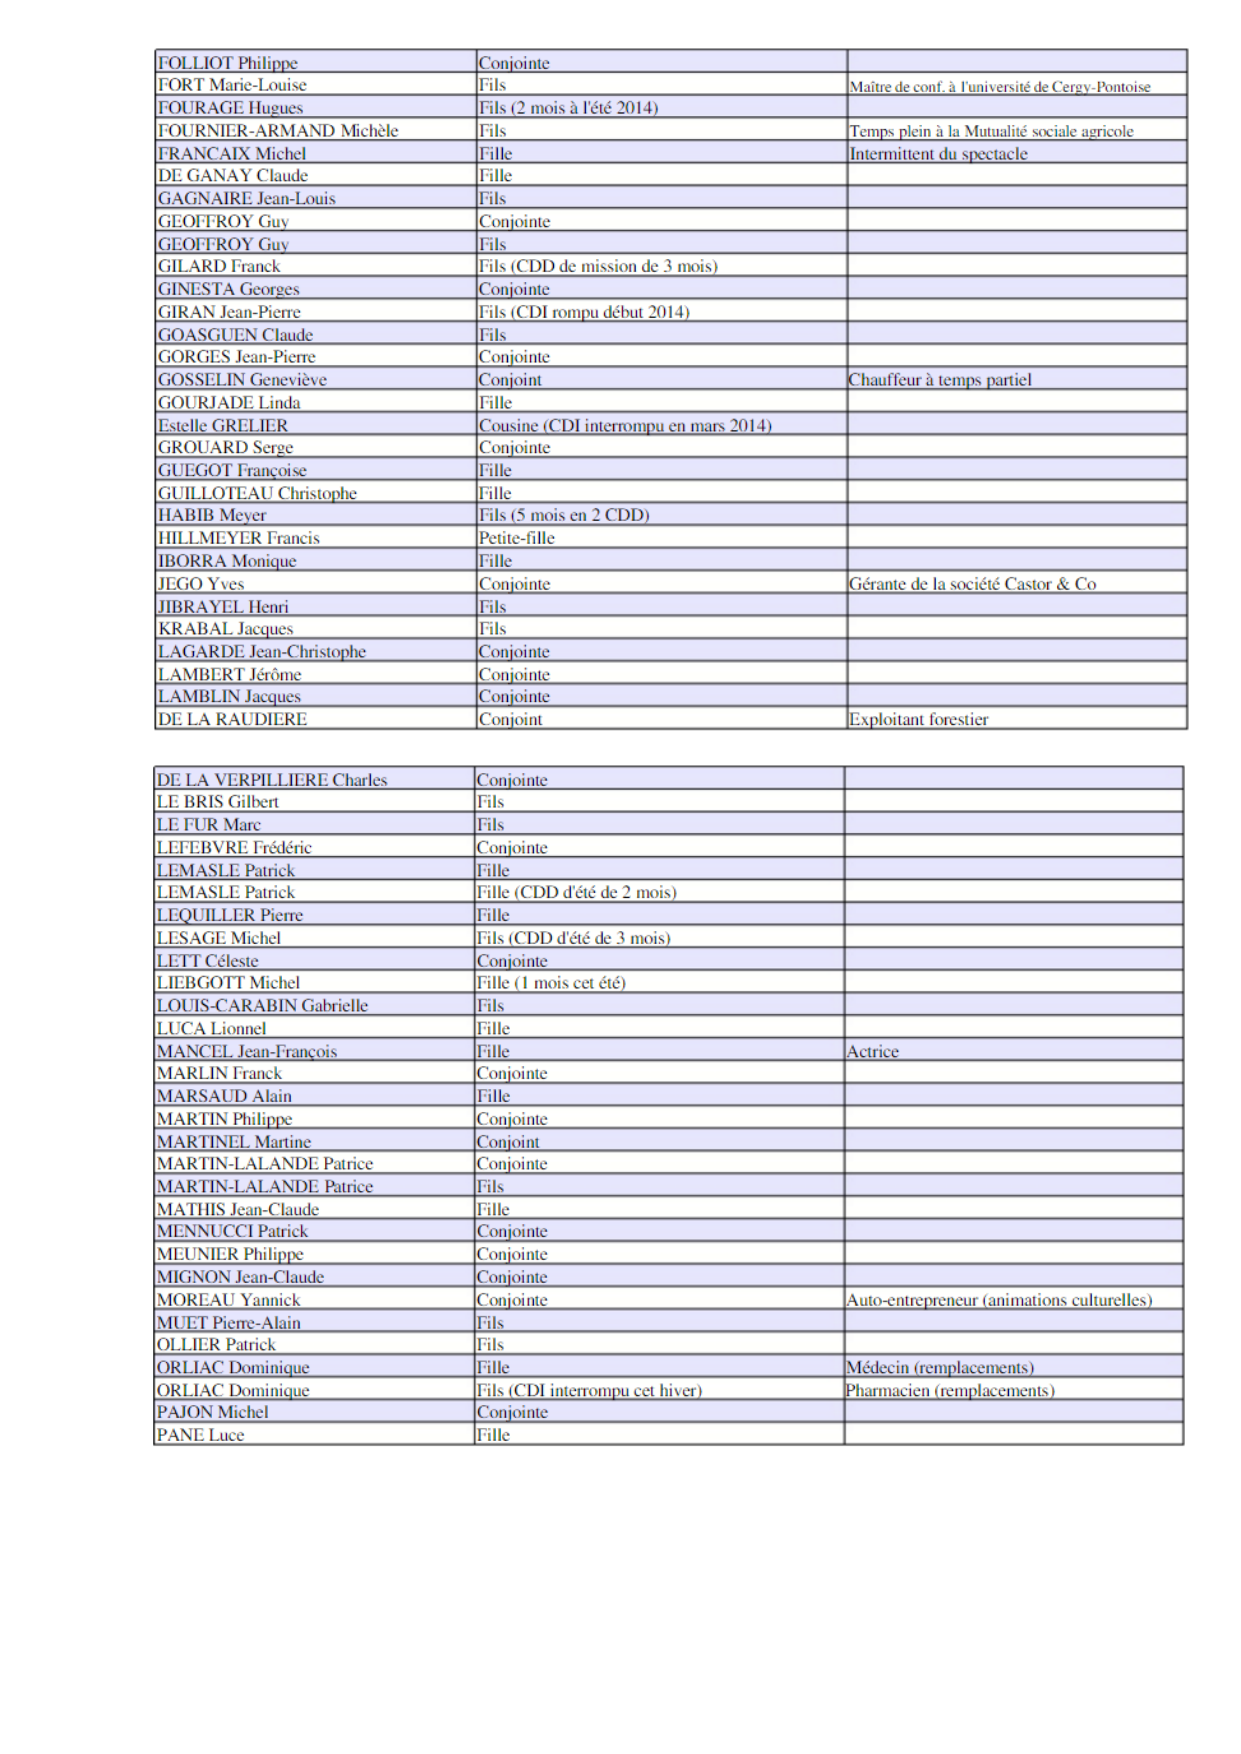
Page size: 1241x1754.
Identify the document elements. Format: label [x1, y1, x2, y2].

picture [147, 758, 1199, 1455]
picture [147, 41, 1199, 738]
